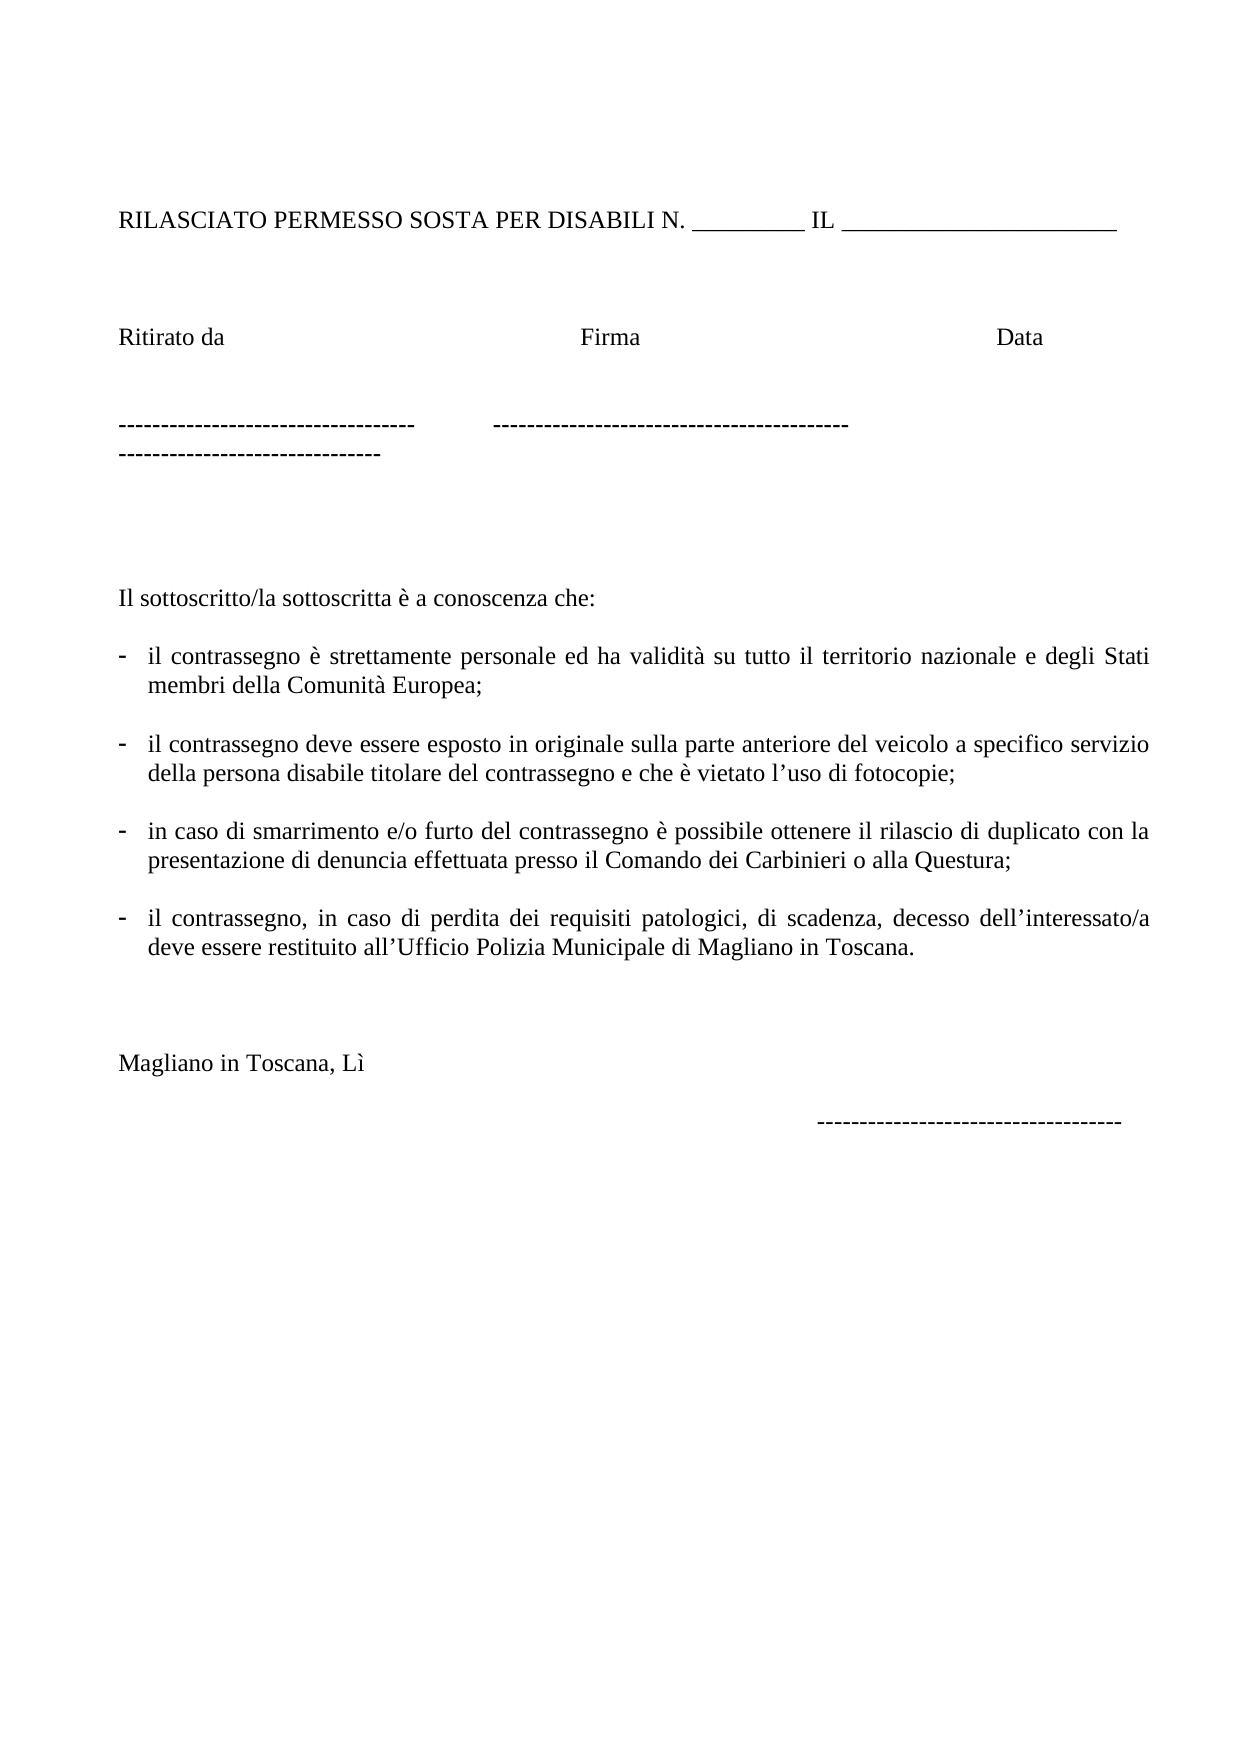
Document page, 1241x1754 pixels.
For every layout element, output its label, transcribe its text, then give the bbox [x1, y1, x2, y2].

text RILASCIATO PERMESSO SOSTA PER DISABILI N. _________ IL ______________________ [118, 205, 1152, 234]
list il contrassegno, in caso di perdita dei requisiti patologici, di scadenza, decesso dell’interessato/a deve essere restituito all’Ufficio Polizia Municipale di Magliano in Toscana. [118, 903, 1152, 961]
text ------------------------------------ [118, 1106, 1152, 1135]
text Magliano in Toscana, Lì [118, 1048, 1152, 1077]
text Il sottoscritto/la sottoscritta è a conoscenza che: [118, 583, 1152, 612]
text Ritirato da Firma Data [118, 322, 1152, 351]
text ----------------------------------- ------------------------------------------ ------------------------------- [118, 409, 1152, 467]
list in caso di smarrimento e/o furto del contrassegno è possibile ottenere il rilascio di duplicato con la presentazione di denuncia effettuata presso il Comando dei Carbinieri o alla Questura; [118, 816, 1152, 874]
list il contrassegno deve essere esposto in originale sulla parte anteriore del veicolo a specifico servizio della persona disabile titolare del contrassegno e che è vietato l’uso di fotocopie; [118, 728, 1152, 787]
list il contrassegno è strettamente personale ed ha validità su tutto il territorio nazionale e degli Stati membri della Comunità Europea; [118, 641, 1152, 699]
